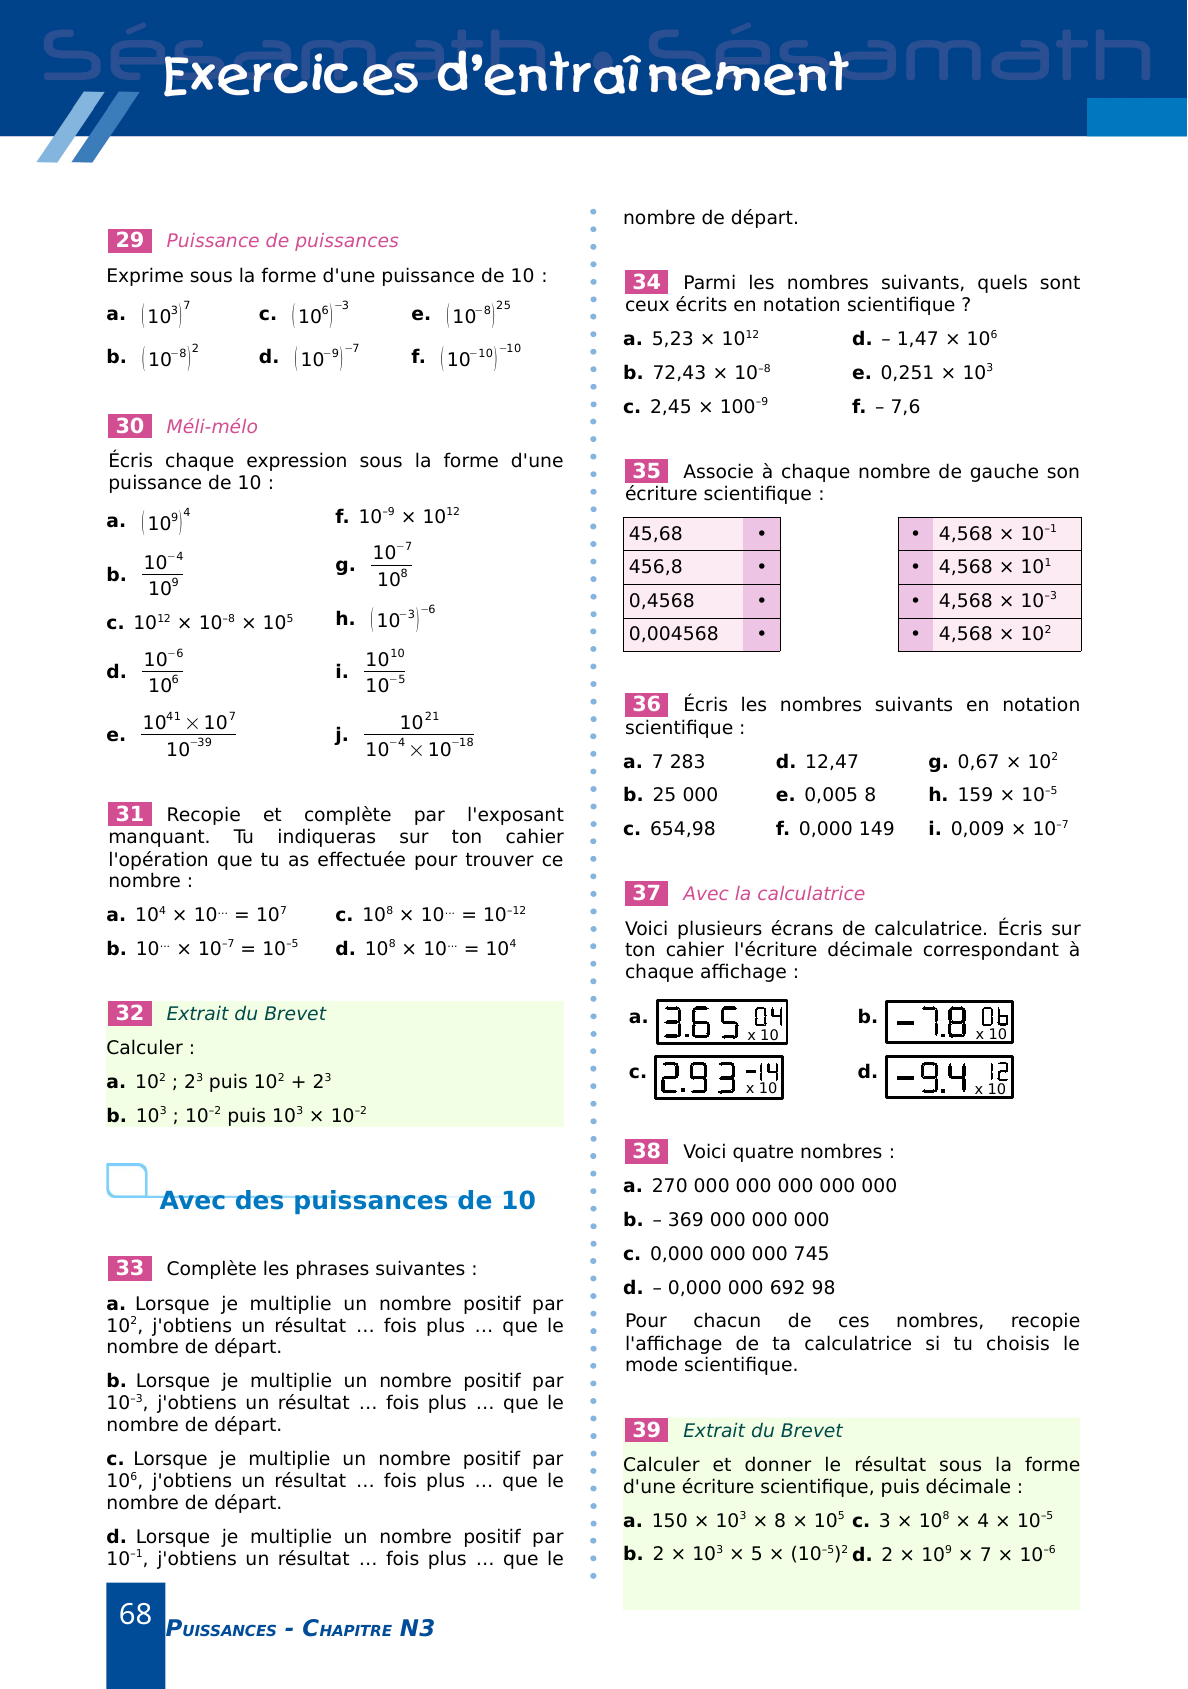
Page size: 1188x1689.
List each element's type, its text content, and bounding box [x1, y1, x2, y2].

list 0,000 000 000 745 [623, 1243, 1081, 1265]
picture [106, 1163, 564, 1198]
table_cell • [743, 585, 780, 618]
list 159 × 10–5 [928, 784, 1081, 806]
table_header [781, 517, 897, 651]
table_header 45,68 [624, 518, 743, 550]
list – 369 000 000 000 [623, 1209, 1081, 1231]
list Lorsque je multiplie un nombre positif par 102, j'obtiens un résultat … fois plus … que le nombre de départ. [106, 1292, 564, 1358]
list 104 × 10... = 107 [106, 904, 335, 926]
list 103 ; 10–2 puis 103 × 10–2 [106, 1105, 564, 1127]
list Lorsque je multiplie un nombre positif par 106, j'obtiens un résultat … fois plus … que le nombre de départ. [106, 1448, 564, 1514]
text Calculer : [106, 1037, 564, 1059]
text Avec des puissances de 10 [159, 1198, 564, 1215]
list 72,43 × 10–8 [623, 362, 852, 384]
list 0,009 × 10–7 [928, 818, 1081, 840]
table_header • [899, 518, 933, 550]
list Écris les nombres suivants en notation scientifique : [623, 692, 1081, 739]
list Pour chacun de ces nombres, recopie l'affichage de ta calculatrice si tu choisis le mode scientifique. [623, 1310, 1081, 1376]
list Extrait du Brevet [152, 1001, 564, 1026]
picture [0, 0, 1187, 163]
table_cell 0,4568 [624, 585, 743, 618]
list Écris chaque expression sous la forme d'une puissance de 10 : [106, 450, 564, 494]
list 654,98 [623, 818, 776, 840]
list 2,45 × 100–9 [623, 396, 852, 417]
list – 0,000 000 692 98 [623, 1277, 1081, 1299]
table_cell 456,8 [624, 551, 743, 584]
table_cell • [899, 551, 933, 584]
list 7 283 [623, 751, 776, 772]
list 5,23 × 1012 [623, 328, 852, 350]
list 270 000 000 000 000 000 [623, 1175, 1081, 1197]
list 1012 × 10–8 × 105 [106, 612, 335, 634]
table_cell 4,568 × 102 [933, 619, 1081, 651]
list Parmi les nombres suivants, quels sont ceux écrits en notation scientifique ? [623, 270, 1081, 316]
table_cell [852, 1051, 1081, 1098]
list 10–9 × 1012 [335, 506, 564, 528]
list 0,251 × 103 [852, 362, 1081, 384]
table_cell [657, 1058, 781, 1097]
table_cell • [899, 585, 933, 618]
list Puissance de puissances [152, 229, 564, 253]
table_header • [743, 518, 780, 550]
list 0,005 8 [776, 784, 928, 806]
table_cell 4,568 × 101 [933, 551, 1081, 584]
table_cell • [743, 619, 780, 651]
list 10... × 10–7 = 10–5 [106, 938, 335, 960]
list Associe à chaque nombre de gauche son écriture scientifique : [623, 459, 1081, 505]
table_cell 4,568 × 10–3 [933, 585, 1081, 618]
list Lorsque je multiplie un nombre positif par 10–1, j'obtiens un résultat … fois plus … que le [106, 1526, 564, 1569]
table_cell • [743, 551, 780, 584]
table_header 4,568 × 10–1 [933, 518, 1081, 550]
list – 1,47 × 106 [852, 328, 1081, 350]
list Recopie et complète par l'exposant manquant. Tu indiqueras sur ton cahier l'opération que tu as effectuée pour trouver ce nombre : [106, 802, 564, 892]
list 102 ; 23 puis 102 + 23 [106, 1071, 564, 1093]
list 25 000 [623, 784, 776, 806]
list 0,67 × 102 [928, 751, 1081, 772]
list Voici quatre nombres : [668, 1139, 1081, 1164]
list 0,000 149 [776, 818, 928, 840]
text Exprime sous la forme d'une puissance de 10 : [106, 265, 564, 287]
list 108 × 10... = 10–12 [335, 904, 564, 926]
list Complète les phrases suivantes : [152, 1256, 564, 1281]
table_cell 0,004568 [624, 619, 743, 651]
list nombre de départ. [623, 207, 1081, 229]
table_cell [623, 1051, 852, 1098]
list 108 × 10... = 104 [335, 938, 564, 960]
table_header [852, 995, 1081, 1051]
table_cell • [899, 619, 933, 651]
list Avec la calculatrice [668, 881, 1081, 906]
list Méli-mélo [152, 414, 564, 438]
list Lorsque je multiplie un nombre positif par 10–3, j'obtiens un résultat … fois plus … que le nombre de départ. [106, 1370, 564, 1436]
table_cell [888, 1058, 1011, 1096]
list Voici plusieurs écrans de calculatrice. Écris sur ton cahier l'écriture décimale correspondant à chaque affichage : [623, 917, 1081, 983]
list 12,47 [776, 751, 928, 772]
table_header [623, 995, 852, 1051]
list – 7,6 [852, 396, 1081, 417]
